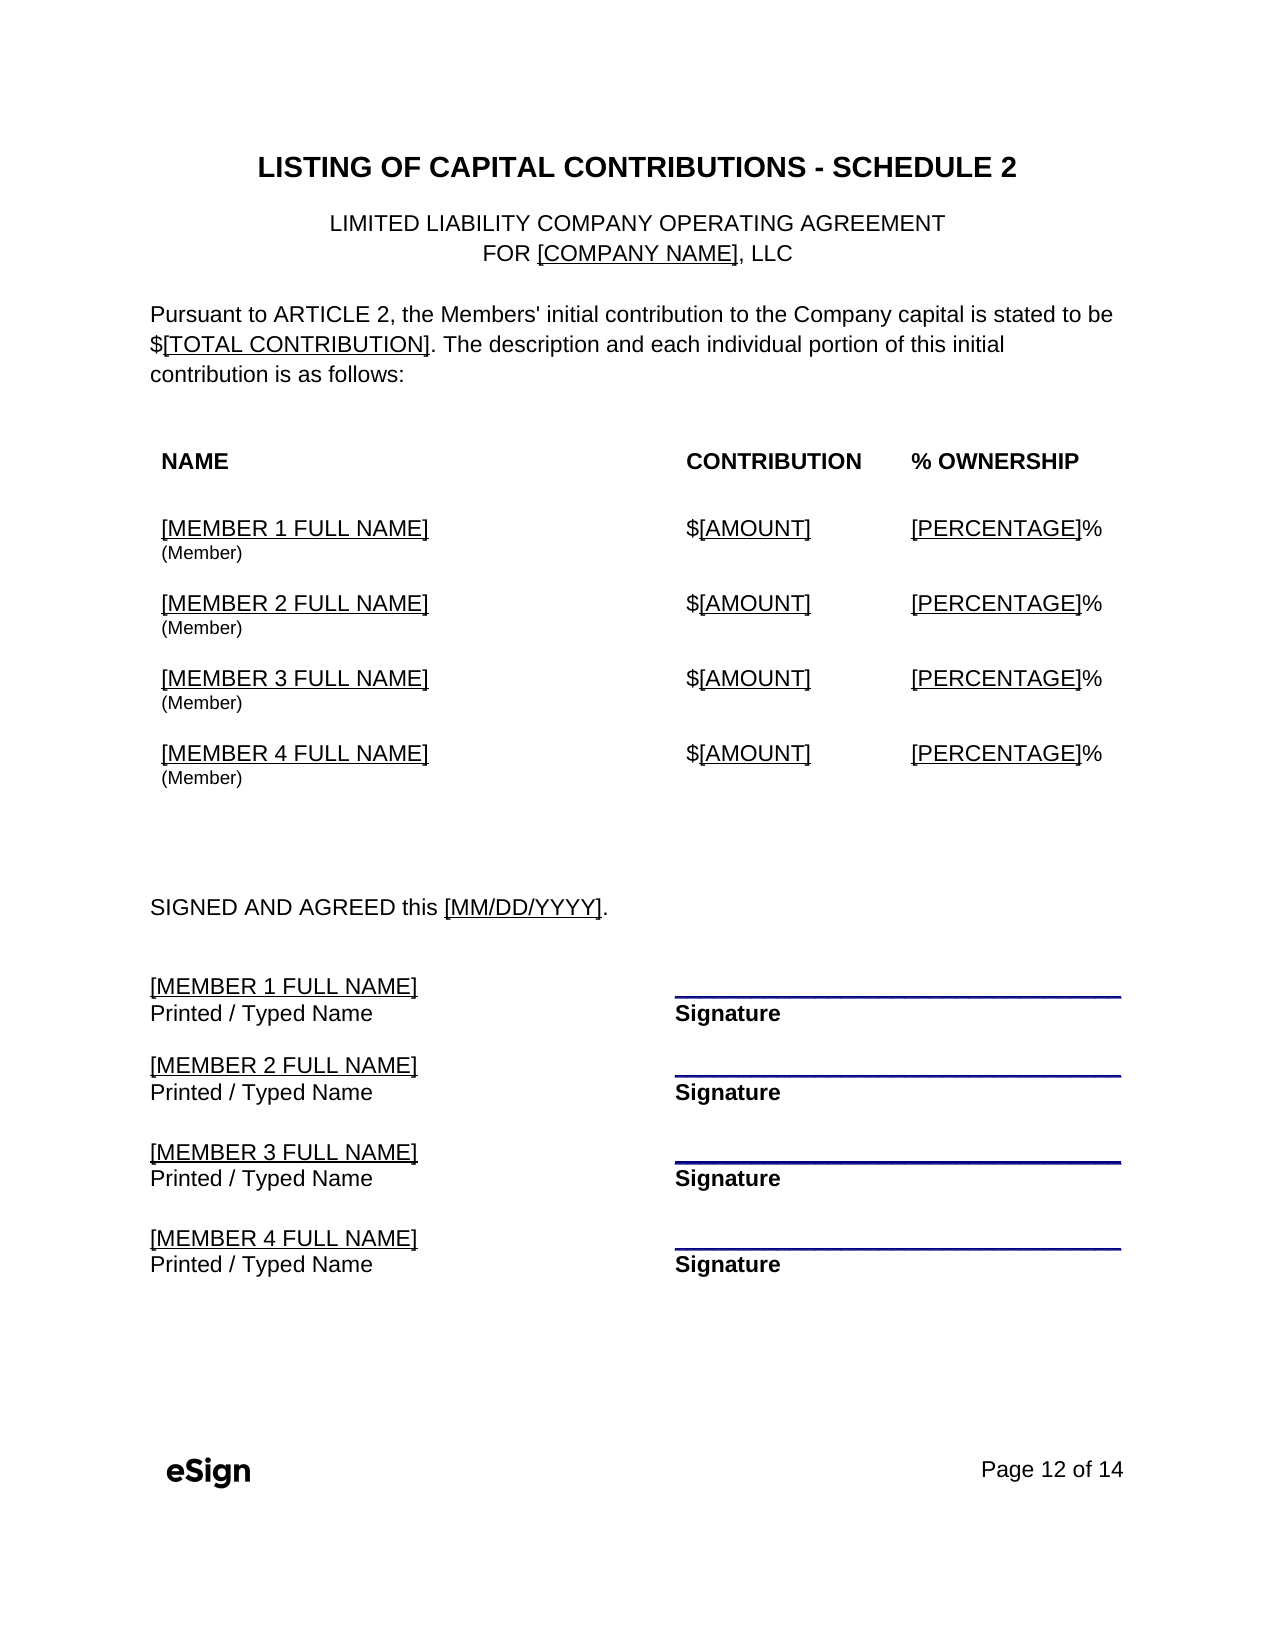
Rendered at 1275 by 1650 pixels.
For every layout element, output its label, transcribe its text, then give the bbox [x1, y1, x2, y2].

table_cell [PERCENTAGE]% [900, 665, 1125, 740]
text SIGNED AND AGREED this [MM/DD/YYYY]. [150, 894, 1125, 921]
table_cell [PERCENTAGE]% [900, 740, 1125, 815]
table_header CONTRIBUTION [675, 448, 900, 515]
text FOR [COMPANY NAME], LLC [150, 240, 1125, 266]
table_cell [MEMBER 3 FULL NAME] (Member) [150, 665, 675, 740]
subtitle [MEMBER 1 FULL NAME] ___________________________________ [150, 973, 1125, 1000]
subtitle [MEMBER 4 FULL NAME] ___________________________________ [150, 1225, 1125, 1251]
text Pursuant to ARTICLE 2, the Members' initial contribution to the Company capital is stated to be $[TOTAL CONTRIBUTION]. The description and each individual portion of this initial contribution is as follows: [150, 301, 1125, 387]
subtitle [MEMBER 2 FULL NAME] ___________________________________ [150, 1052, 1125, 1079]
subtitle Printed / Typed Name Signature [150, 1079, 1125, 1105]
table_cell [MEMBER 2 FULL NAME] (Member) [150, 590, 675, 665]
table_header NAME [150, 448, 675, 515]
table_cell $[AMOUNT] [675, 740, 900, 815]
subtitle Printed / Typed Name Signature [150, 1251, 1125, 1306]
table_cell $[AMOUNT] [675, 515, 900, 590]
table_cell [MEMBER 1 FULL NAME] (Member) [150, 515, 675, 590]
table_cell [MEMBER 4 FULL NAME] (Member) [150, 740, 675, 815]
subtitle LIMITED LIABILITY COMPANY OPERATING AGREEMENT [150, 210, 1125, 236]
table_header % OWNERSHIP [900, 448, 1125, 515]
table_cell $[AMOUNT] [675, 590, 900, 665]
subtitle [MEMBER 3 FULL NAME] ___________________________________ [150, 1139, 1125, 1165]
subtitle Printed / Typed Name Signature [150, 1000, 1125, 1026]
table_cell [PERCENTAGE]% [900, 590, 1125, 665]
subtitle LISTING OF CAPITAL CONTRIBUTIONS - SCHEDULE 2 [150, 150, 1125, 183]
subtitle Printed / Typed Name Signature [150, 1165, 1125, 1191]
table_cell [PERCENTAGE]% [900, 515, 1125, 590]
table_cell $[AMOUNT] [675, 665, 900, 740]
